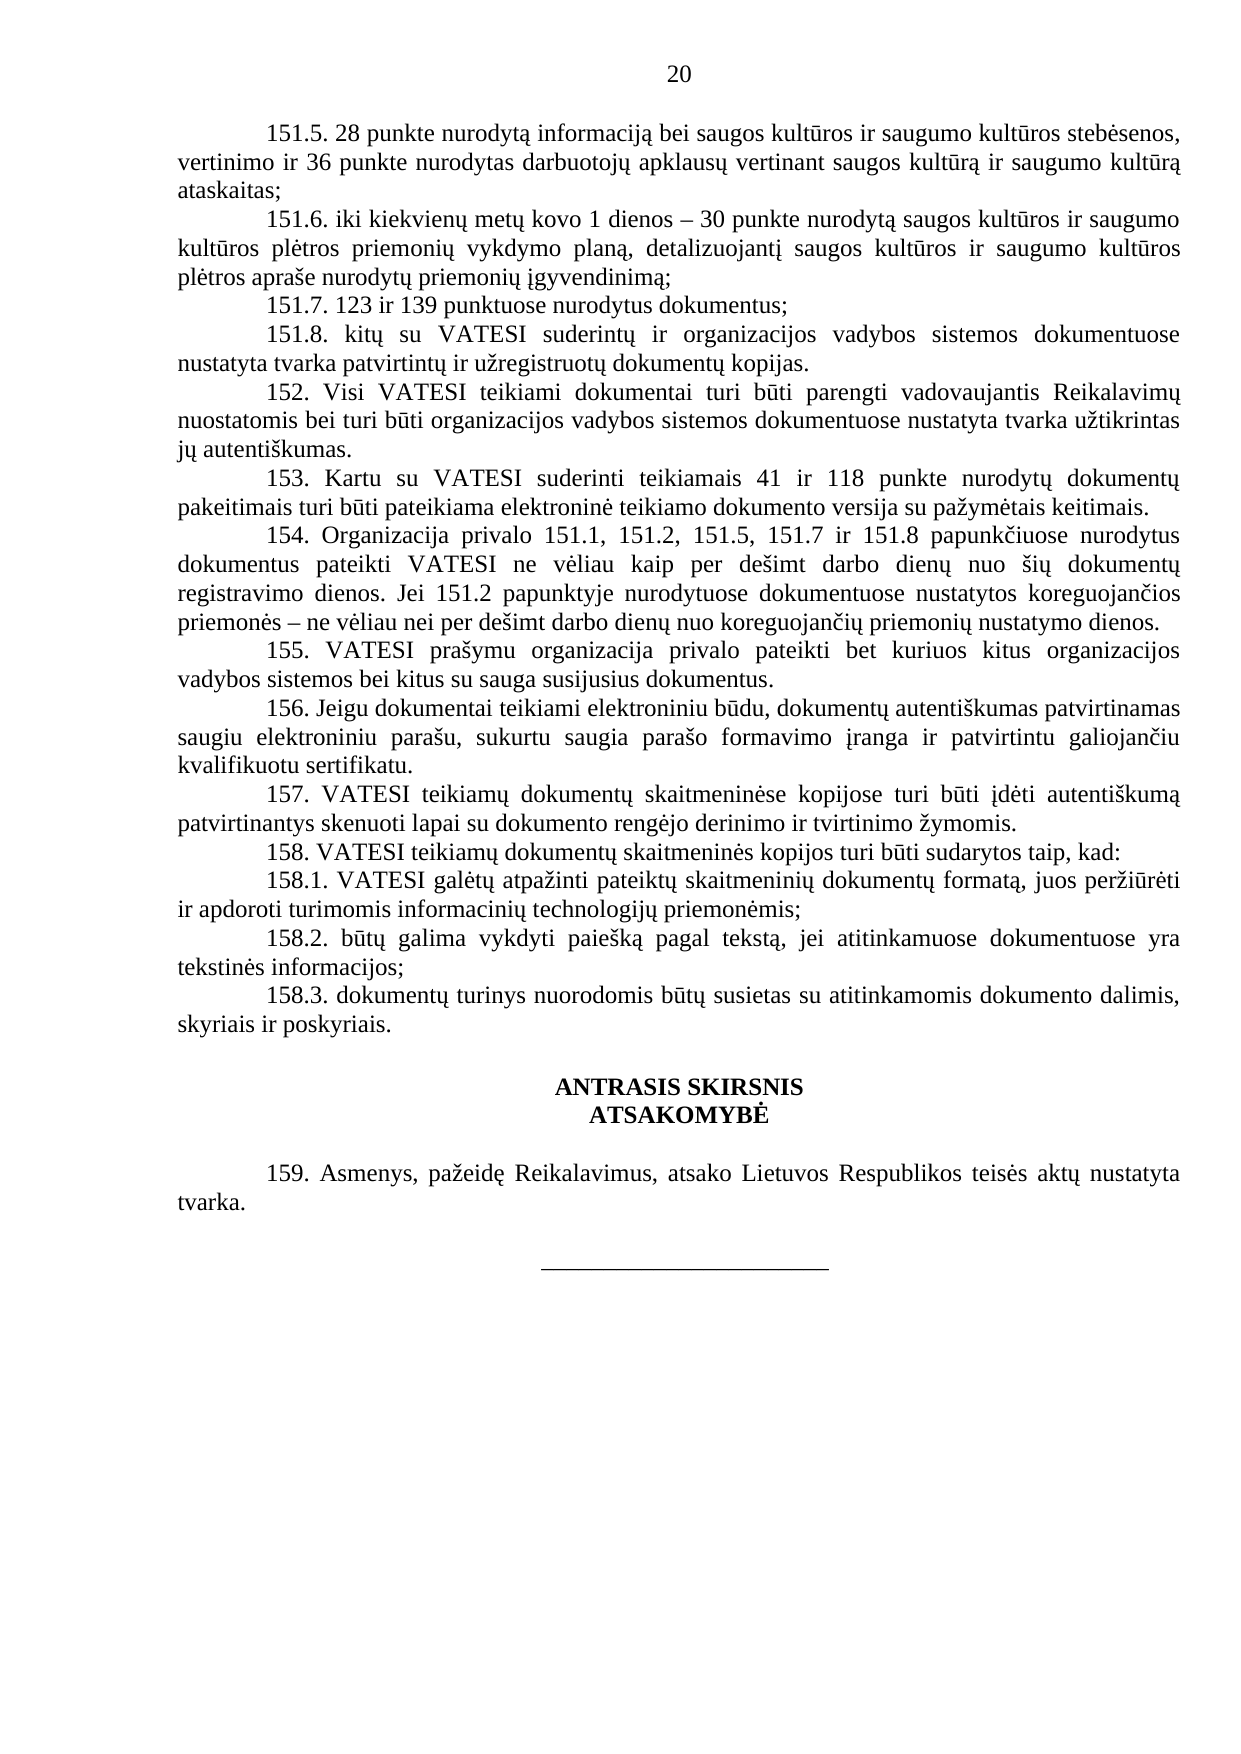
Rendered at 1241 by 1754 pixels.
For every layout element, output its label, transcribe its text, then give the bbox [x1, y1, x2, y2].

text 153. Kartu su VATESI suderinti teikiamais 41 ir 118 punkte nurodytų dokumentų pakeitimais turi būti pateikiama elektroninė teikiamo dokumento versija su pažymėtais keitimais. [177, 463, 1181, 521]
text 156. Jeigu dokumentai teikiami elektroniniu būdu, dokumentų autentiškumas patvirtinamas saugiu elektroniniu parašu, sukurtu saugia parašo formavimo įranga ir patvirtintu galiojančiu kvalifikuotu sertifikatu. [177, 693, 1181, 779]
text 151.5. 28 punkte nurodytą informaciją bei saugos kultūros ir saugumo kultūros stebėsenos, vertinimo ir 36 punkte nurodytas darbuotojų apklausų vertinant saugos kultūrą ir saugumo kultūrą ataskaitas; [177, 118, 1181, 204]
text 151.6. iki kiekvienų metų kovo 1 dienos – 30 punkte nurodytą saugos kultūros ir saugumo kultūros plėtros priemonių vykdymo planą, detalizuojantį saugos kultūros ir saugumo kultūros plėtros apraše nurodytų priemonių įgyvendinimą; [177, 204, 1181, 291]
text 158. VATESI teikiamų dokumentų skaitmeninės kopijos turi būti sudarytos taip, kad: [177, 837, 1181, 866]
text 159. Asmenys, pažeidę Reikalavimus, atsako Lietuvos Respublikos teisės aktų nustatyta tvarka. [177, 1158, 1181, 1215]
text 154. Organizacija privalo 151.1, 151.2, 151.5, 151.7 ir 151.8 papunkčiuose nurodytus dokumentus pateikti VATESI ne vėliau kaip per dešimt darbo dienų nuo šių dokumentų registravimo dienos. Jei 151.2 papunktyje nurodytuose dokumentuose nustatytos koreguojančios priemonės – ne vėliau nei per dešimt darbo dienų nuo koreguojančių priemonių nustatymo dienos. [177, 521, 1181, 636]
text _______________________ [177, 1244, 1181, 1273]
text 158.2. būtų galima vykdyti paiešką pagal tekstą, jei atitinkamuose dokumentuose yra tekstinės informacijos; [177, 923, 1181, 981]
text ATSAKOMYBĖ [177, 1100, 1181, 1129]
text ANTRASIS SKIRSNIS [177, 1072, 1181, 1100]
text 151.8. kitų su VATESI suderintų ir organizacijos vadybos sistemos dokumentuose nustatyta tvarka patvirtintų ir užregistruotų dokumentų kopijas. [177, 319, 1181, 377]
text 158.3. dokumentų turinys nuorodomis būtų susietas su atitinkamomis dokumento dalimis, skyriais ir poskyriais. [177, 981, 1181, 1038]
text 151.7. 123 ir 139 punktuose nurodytus dokumentus; [177, 291, 1181, 319]
text 157. VATESI teikiamų dokumentų skaitmeninėse kopijose turi būti įdėti autentiškumą patvirtinantys skenuoti lapai su dokumento rengėjo derinimo ir tvirtinimo žymomis. [177, 779, 1181, 837]
text 155. VATESI prašymu organizacija privalo pateikti bet kuriuos kitus organizacijos vadybos sistemos bei kitus su sauga susijusius dokumentus. [177, 636, 1181, 693]
text 158.1. VATESI galėtų atpažinti pateiktų skaitmeninių dokumentų formatą, juos peržiūrėti ir apdoroti turimomis informacinių technologijų priemonėmis; [177, 866, 1181, 923]
text 152. Visi VATESI teikiami dokumentai turi būti parengti vadovaujantis Reikalavimų nuostatomis bei turi būti organizacijos vadybos sistemos dokumentuose nustatyta tvarka užtikrintas jų autentiškumas. [177, 377, 1181, 463]
